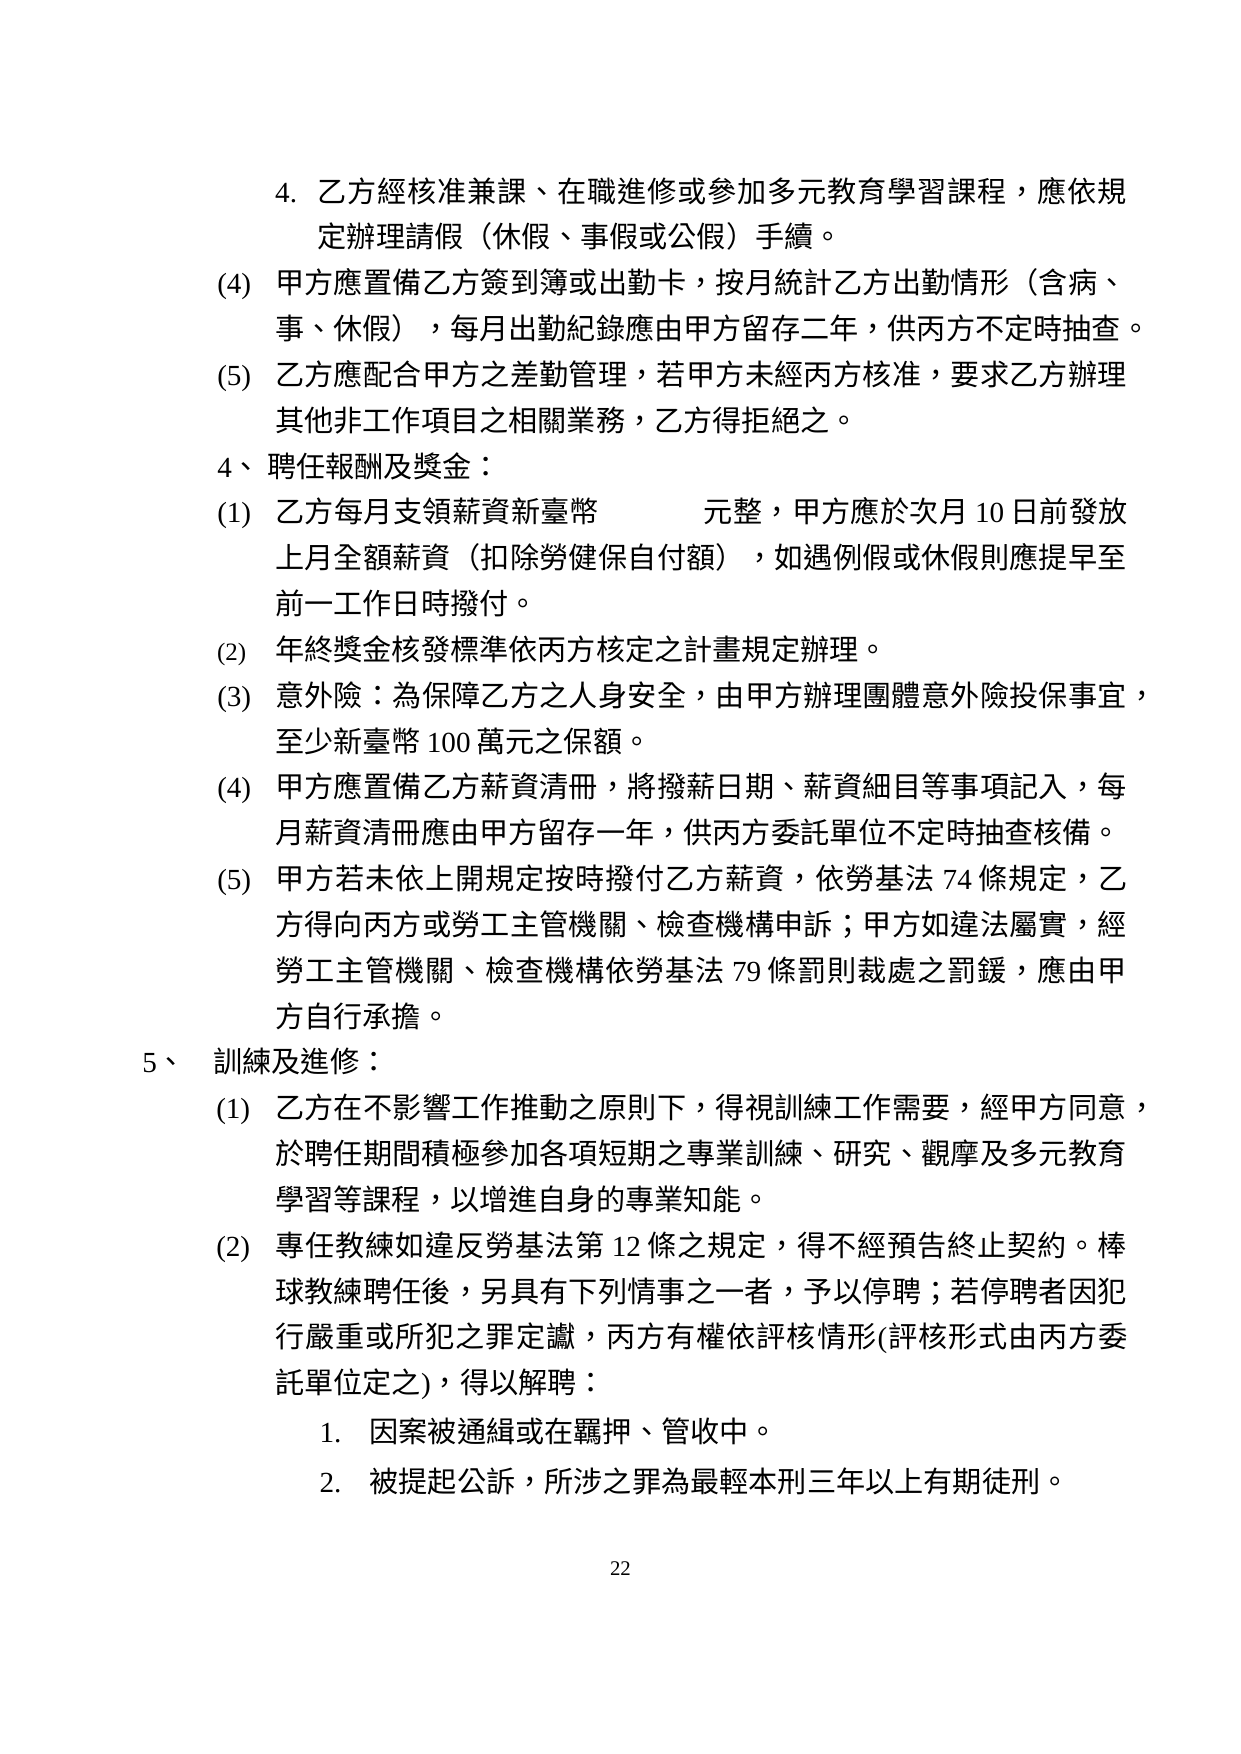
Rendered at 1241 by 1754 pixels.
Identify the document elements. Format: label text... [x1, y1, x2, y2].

list 專任教練如違反勞基法第12條之規定，得不經預告終止契約。棒球教練聘任後，另具有下列情事之一者，予以停聘；若停聘者因犯行嚴重或所犯之罪定讞，丙方有權依評核情形(評核形式由丙方委託單位定之)，得以解聘： [216, 1219, 1128, 1403]
list 乙方在不影響工作推動之原則下，得視訓練工作需要，經甲方同意，於聘任期間積極參加各項短期之專業訓練、研究、觀摩及多元教育學習等課程，以增進自身的專業知能。 [216, 1082, 1128, 1219]
list 甲方應置備乙方簽到簿或出勤卡，按月統計乙方出勤情形（含病、事、休假），每月出勤紀錄應由甲方留存二年，供丙方不定時抽查。 [217, 257, 1128, 349]
list 聘任報酬及獎金： [217, 440, 1128, 486]
list 意外險：為保障乙方之人身安全，由甲方辦理團體意外險投保事宜，至少新臺幣100萬元之保額。 [217, 669, 1128, 761]
list 乙方每月支領薪資新臺幣 元整，甲方應於次月10日前發放上月全額薪資（扣除勞健保自付額），如遇例假或休假則應提早至前一工作日時撥付。 [217, 486, 1128, 624]
list 甲方若未依上開規定按時撥付乙方薪資，依勞基法74條規定，乙方得向丙方或勞工主管機關、檢查機構申訴；甲方如違法屬實，經勞工主管機關、檢查機構依勞基法79條罰則裁處之罰鍰，應由甲方自行承擔。 [217, 853, 1128, 1036]
list 被提起公訴，所涉之罪為最輕本刑三年以上有期徒刑。 [319, 1453, 1128, 1503]
list 乙方經核准兼課、在職進修或參加多元教育學習課程，應依規定辦理請假（休假、事假或公假）手續。 [275, 165, 1128, 257]
list 年終獎金核發標準依丙方核定之計畫規定辦理。 [217, 624, 1128, 669]
list 乙方應配合甲方之差勤管理，若甲方未經丙方核准，要求乙方辦理其他非工作項目之相關業務，乙方得拒絕之。 [217, 349, 1128, 440]
list 訓練及進修： [142, 1036, 1128, 1082]
list 因案被通緝或在羈押、管收中。 [319, 1403, 1128, 1453]
list 甲方應置備乙方薪資清冊，將撥薪日期、薪資細目等事項記入，每月薪資清冊應由甲方留存一年，供丙方委託單位不定時抽查核備。 [217, 761, 1128, 853]
